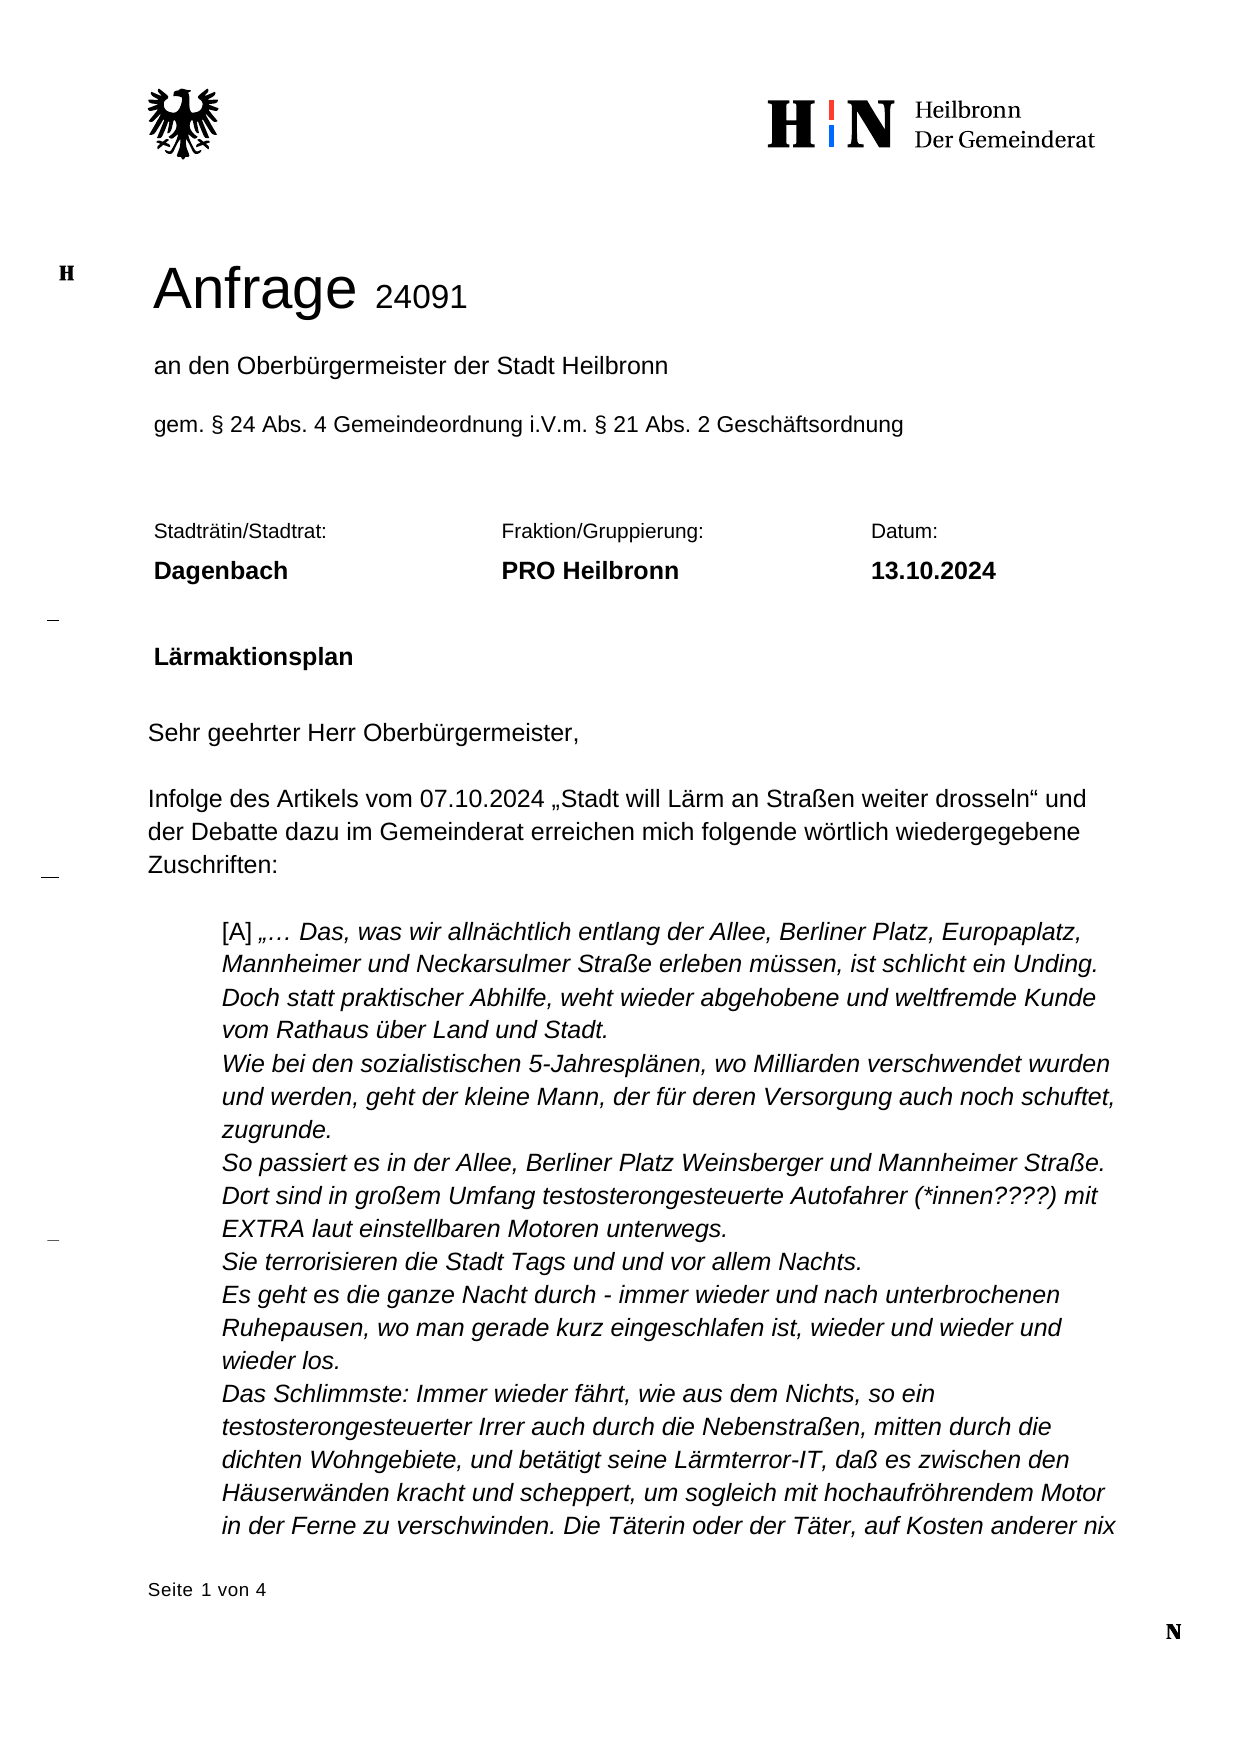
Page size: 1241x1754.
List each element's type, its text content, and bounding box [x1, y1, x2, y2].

text Infolge des Artikels vom 07.10.2024 „Stadt will Lärm an Straßen weiter drosseln“ und der Debatte dazu im Gemeinderat erreichen mich folgende wörtlich wiedergegebene Zuschriften: [148, 784, 1122, 879]
table_cell Lärmaktionsplan [154, 642, 1093, 685]
table_cell PRO Heilbronn [501, 556, 871, 599]
table_cell Datum: [871, 519, 1093, 556]
table_cell [154, 599, 1093, 642]
table_cell Stadträtin/Stadtrat: [154, 519, 501, 556]
table_cell Dagenbach [154, 556, 501, 599]
table_header Anfrage 24091 an den Oberbürgermeister der Stadt Heilbronn gem. § 24 Abs. 4 Gemeindeordnung i.V.m. § 21 Abs. 2 Geschäftsordnung [154, 254, 1093, 519]
table_cell 13.10.2024 [871, 556, 1093, 599]
text Sehr geehrter Herr Oberbürgermeister, [148, 718, 1122, 747]
table_cell Fraktion/Gruppierung: [501, 519, 871, 556]
text [A] „… Das, was wir allnächtlich entlang der Allee, Berliner Platz, Europaplatz, Mannheimer und Neckarsulmer Straße erleben müssen, ist schlicht ein Unding. Doch statt praktischer Abhilfe, weht wieder abgehobene und weltfremde Kunde vom Rathaus über Land und Stadt. Wie bei den sozialistischen 5-Jahresplänen, wo Milliarden verschwendet wurden und werden, geht der kleine Mann, der für deren Versorgung auch noch schuftet, zugrunde. So passiert es in der Allee, Berliner Platz Weinsberger und Mannheimer Straße. Dort sind in großem Umfang testosterongesteuerte Autofahrer (*innen????) mit EXTRA laut einstellbaren Motoren unterwegs. Sie terrorisieren die Stadt Tags und und vor allem Nachts. Es geht es die ganze Nacht durch - immer wieder und nach unterbrochenen Ruhepausen, wo man gerade kurz eingeschlafen ist, wieder und wieder und wieder los. Das Schlimmste: Immer wieder fährt, wie aus dem Nichts, so ein testosterongesteuerter Irrer auch durch die Nebenstraßen, mitten durch die dichten Wohngebiete, und betätigt seine Lärmterror-IT, daß es zwischen den Häuserwänden kracht und scheppert, um sogleich mit hochaufröhrendem Motor in der Ferne zu verschwinden. Die Täterin oder der Täter, auf Kosten anderer nix [222, 916, 1122, 1539]
